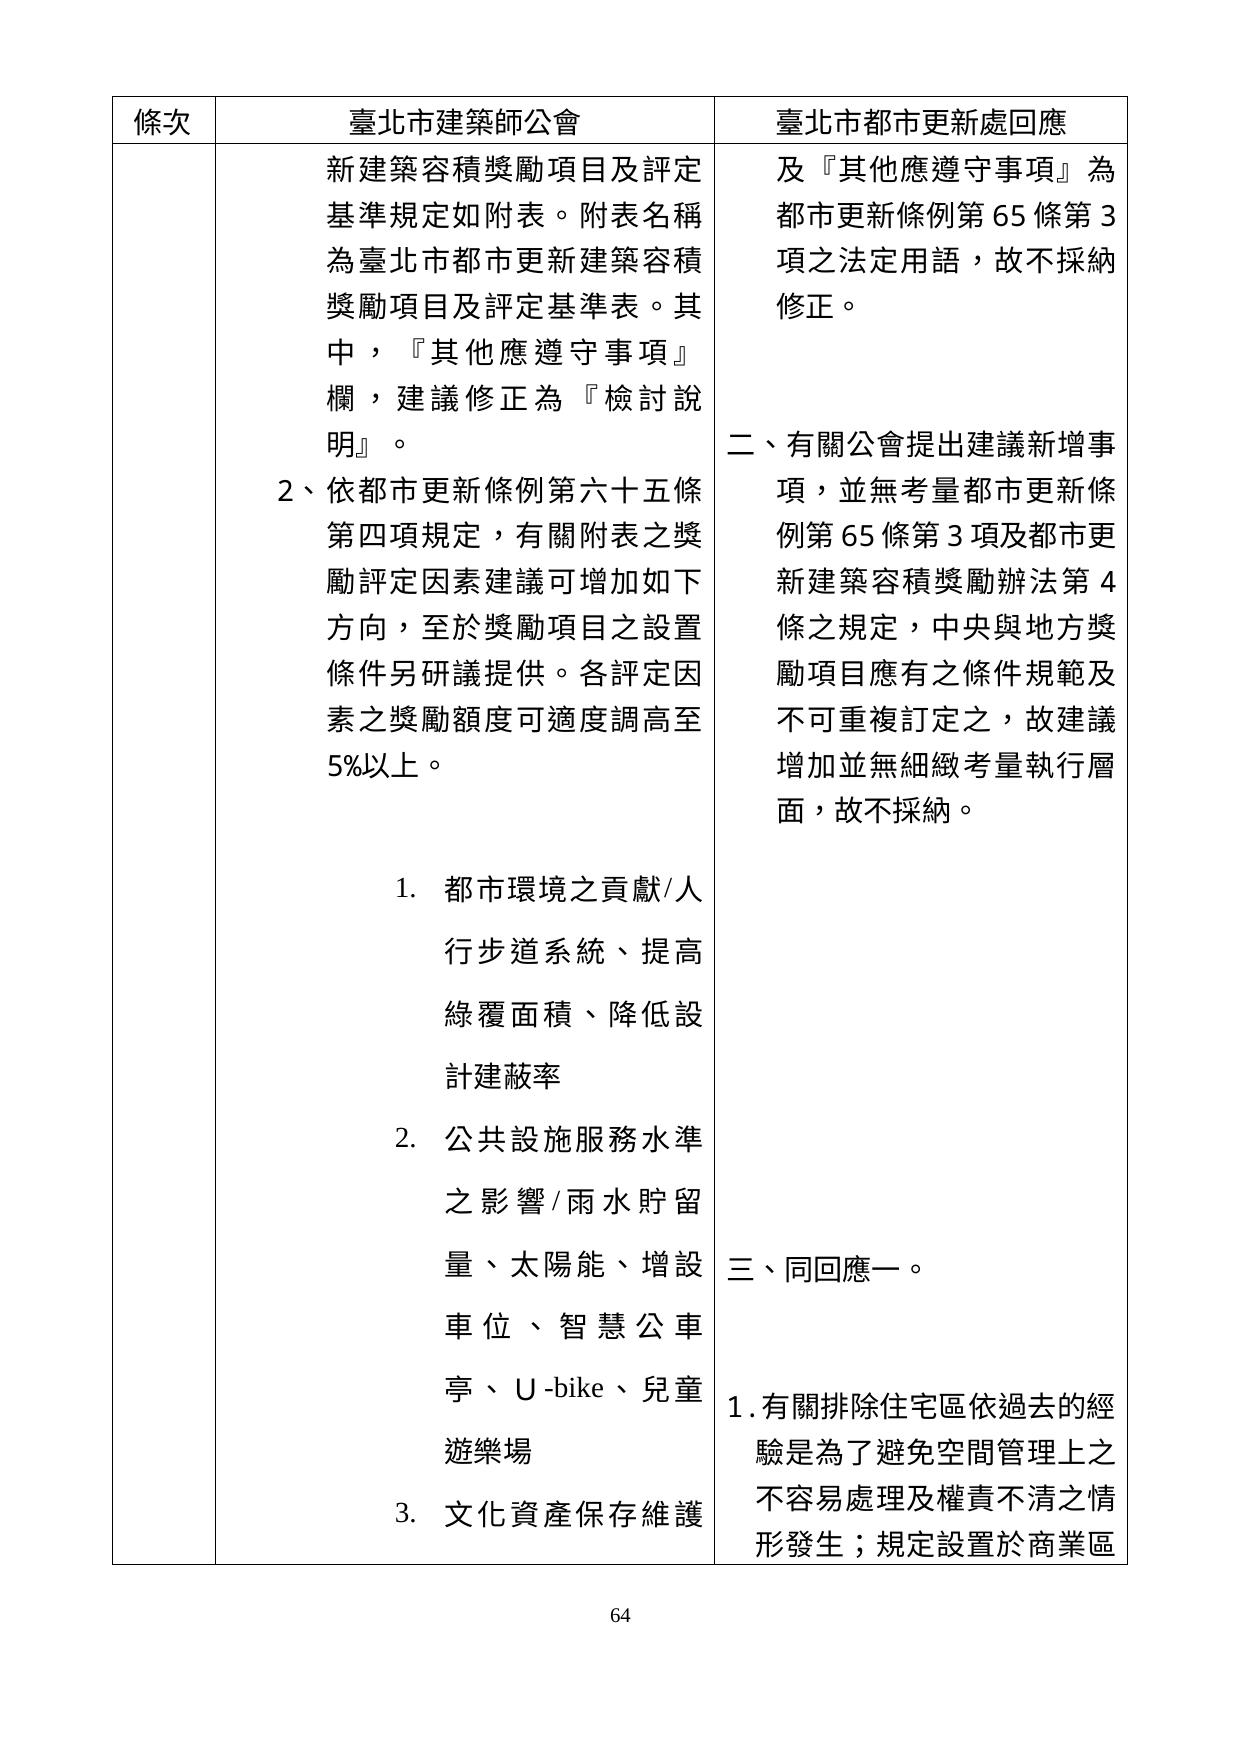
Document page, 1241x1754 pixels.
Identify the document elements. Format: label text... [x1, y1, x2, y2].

table_header 臺北市建築師公會 [216, 97, 714, 142]
table_cell 建議第二條本“市”都市更新建築容積獎勵項目及評定基準規定如附表。附表名稱為臺北市都市更新建築容積獎勵項目及評定基準表。其中，『其他應遵守事項』欄，建議修正為『檢討說明』。 依都市更新條例第六十五條第四項規定，有關附表之獎勵評定因素建議可增加如下方向，至於獎勵項目之設置條件另研議提供。各評定因素之獎勵額度可適度調高至5%以上。 都市環境之貢獻/人行步道系統、提高綠覆面積、降低設計建蔽率 公共設施服務水準之影響/雨水貯留量、太陽能、增設車位、智慧公車亭、Ｕ-bike、兒童遊樂場 文化資產保存維護之貢獻/社區文化走廊、遊戲巷、小吃街 新技術之應用/智慧建築、設置汽機車充電設備 有助於都市更新事業之實施/ 附表之“其他應遵行事項”建議修正為“檢討說明”，並提供建議如下： 建築規劃設計（一）建議第4項刪除住宅區不適用規定，第5項刪除商業區應設置街角之限制，除鼓勵設置外，可使規劃更具彈性。 建築規劃設計（二）有關雨水貯留量之倍數，宜考量水利處近期修法將提高逕流標準後，再予修訂倍數與獎勵額度。並建議本獎勵項目移納為『增加公共設施服務水準』之評定因素。 建築規劃設計（三）有關獎勵面積應扣除等事項建議刪除，考量簡化檢討方式，可減少爭議。其中，本次增訂應扣除法定留設人行道及騎樓面積之檢討方式，嚴重影響整合中案件，阻礙都市更新事業推動。再者，本項目之留設提供地區安全的人行步道系統貢獻重大，更應鼓勵設置。刪除本項限制，以維持法令適用之一致性、穩定性。 附表評定因素三容積獎勵項目提供經費予本市都市更新基金部分，考量公告現值係反映不同分區不同容積率下之土地價值，而計算公式尚無相關調整因子，建議本獎勵容積核算公式應就不同法定容積率、公告土地現值做差異性處理(如:將不同分區容積率納入分母除數之考量)，較為合理可行，且有助都市更新事業之實施。 [216, 144, 714, 1564]
table_cell 及『其他應遵守事項』為都市更新條例第65條第3項之法定用語，故不採納修正。 二、有關公會提出建議新增事項，並無考量都市更新條例第65條第3項及都市更新建築容積獎勵辦法第4條之規定，中央與地方獎勵項目應有之條件規範及不可重複訂定之，故建議增加並無細緻考量執行層面，故不採納。 三、同回應一。 1.有關排除住宅區依過去的經驗是為了避免空間管理上之不容易處理及權責不清之情形發生；規定設置於商業區 [715, 144, 1127, 1564]
table_header 條次 [113, 97, 215, 142]
table_cell [113, 144, 215, 1564]
table_header 臺北市都市更新處回應 [715, 97, 1127, 142]
